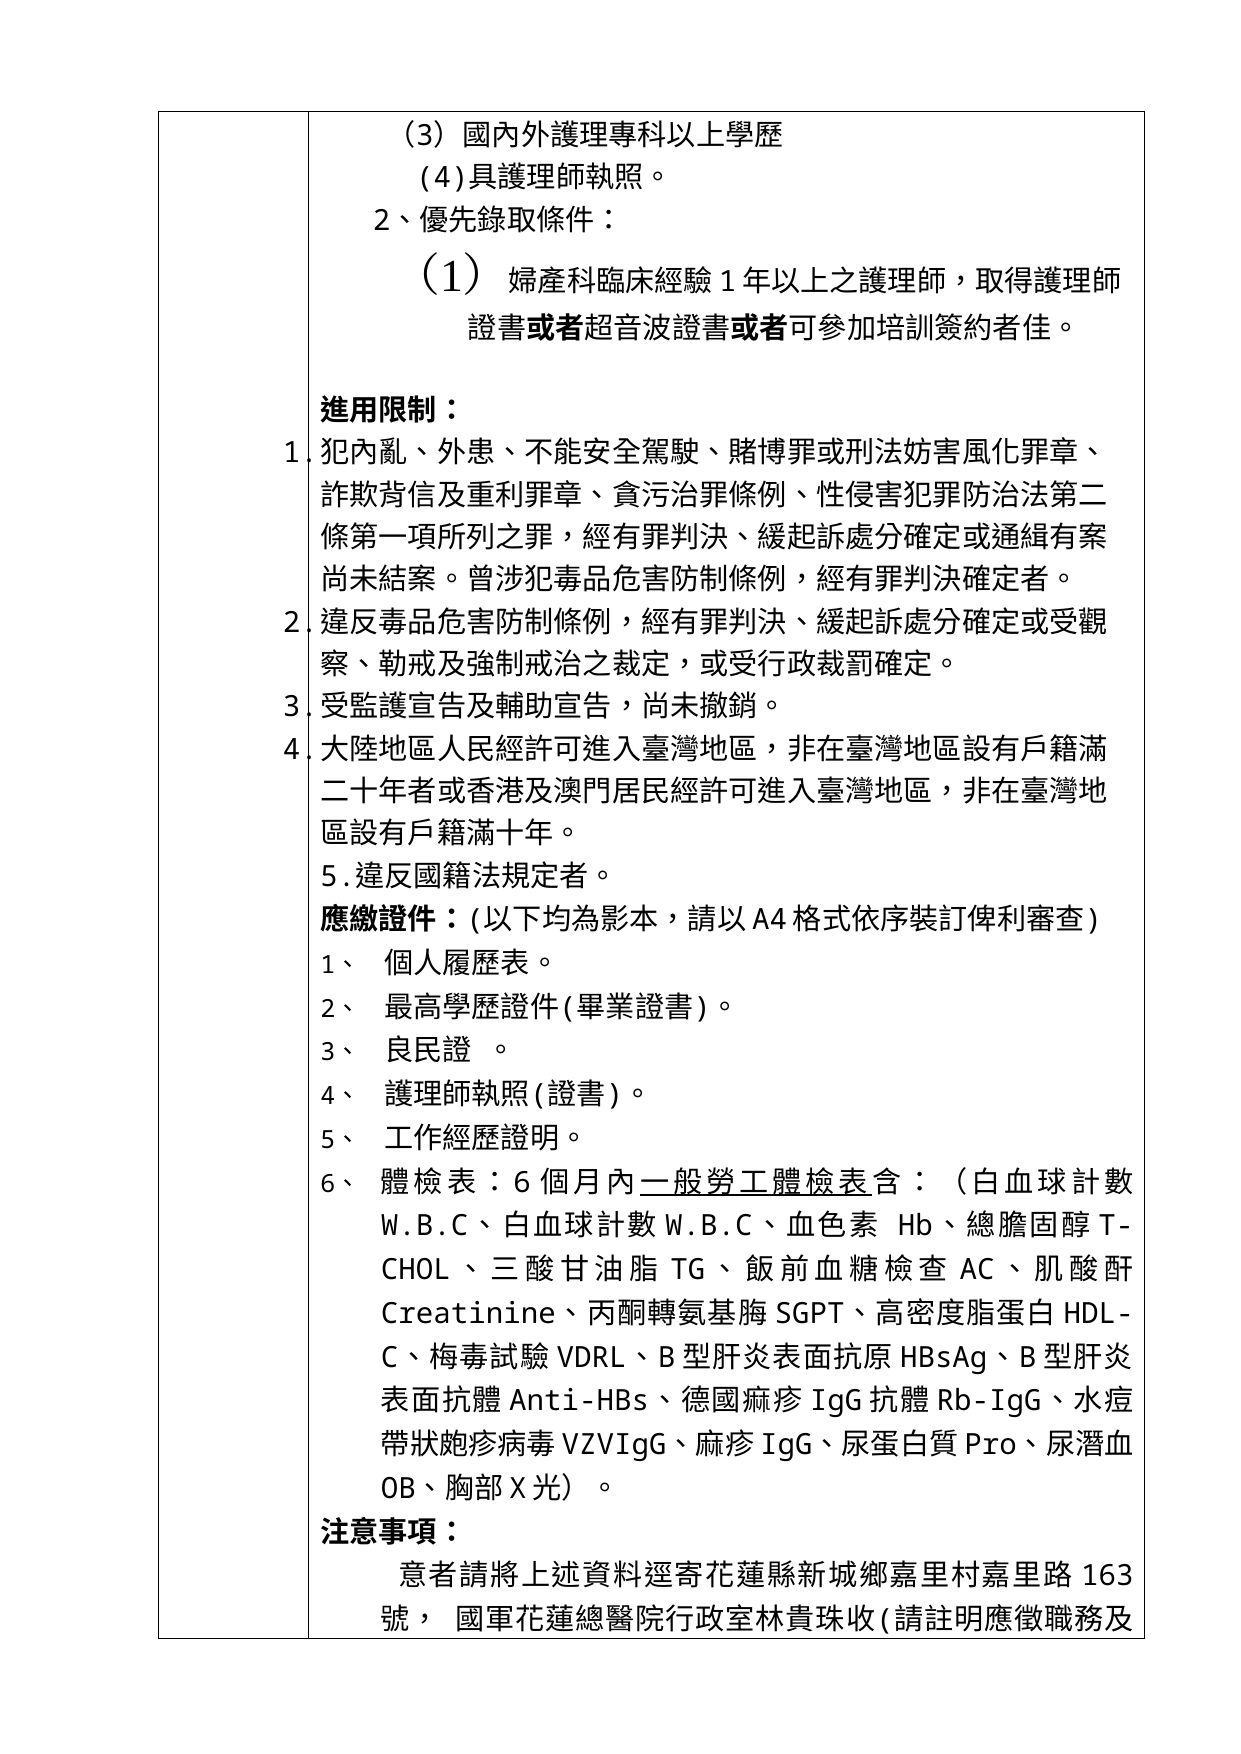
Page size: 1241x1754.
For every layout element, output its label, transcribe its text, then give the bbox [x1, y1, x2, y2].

table_cell 資格條件： 1、一般條件： （1）年齡不拘。 （2）未違反國籍法規定者。 （3）國內外護理專科以上學歷 (4)具護理師執照。 2、優先錄取條件： 婦產科臨床經驗1年以上之護理師，取得護理師證書或者超音波證書或者可參加培訓簽約者佳。 進用限制： 犯內亂、外患、不能安全駕駛、賭博罪或刑法妨害風化罪章、詐欺背信及重利罪章、貪污治罪條例、性侵害犯罪防治法第二條第一項所列之罪，經有罪判決、緩起訴處分確定或通緝有案尚未結案。曾涉犯毒品危害防制條例，經有罪判決確定者。 違反毒品危害防制條例，經有罪判決、緩起訴處分確定或受觀察、勒戒及強制戒治之裁定，或受行政裁罰確定。 受監護宣告及輔助宣告，尚未撤銷。 大陸地區人民經許可進入臺灣地區，非在臺灣地區設有戶籍滿二十年者或香港及澳門居民經許可進入臺灣地區，非在臺灣地區設有戶籍滿十年。 5.違反國籍法規定者。 應繳證件：(以下均為影本，請以A4格式依序裝訂俾利審查) 個人履歷表。 最高學歷證件(畢業證書)。 良民證 。 護理師執照(證書)。 工作經歷證明。 體檢表：6個月內一般勞工體檢表含：（白血球計數W.B.C、白血球計數W.B.C、血色素 Hb、總膽固醇T-CHOL、三酸甘油脂TG、飯前血糖檢查AC、肌酸酐Creatinine、丙酮轉氨基脢SGPT、高密度脂蛋白HDL-C、梅毒試驗VDRL、B型肝炎表面抗原HBsAg、B型肝炎表面抗體Anti-HBs、德國痲疹IgG抗體Rb-IgG、水痘帶狀皰疹病毒VZVIgG、麻疹IgG、尿蛋白質Pro、尿潛血 OB、胸部X光）。 注意事項： 意者請將上述資料逕寄花蓮縣新城鄉嘉里村嘉里路163號， 國軍花蓮總醫院行政室林貴珠收(請註明應徵職務及聯絡電話)，證件資料不全者不予受理(以本院文卷室收迄章為憑)。 [309, 112, 1144, 1638]
table_cell 求才條件 [159, 112, 308, 1638]
